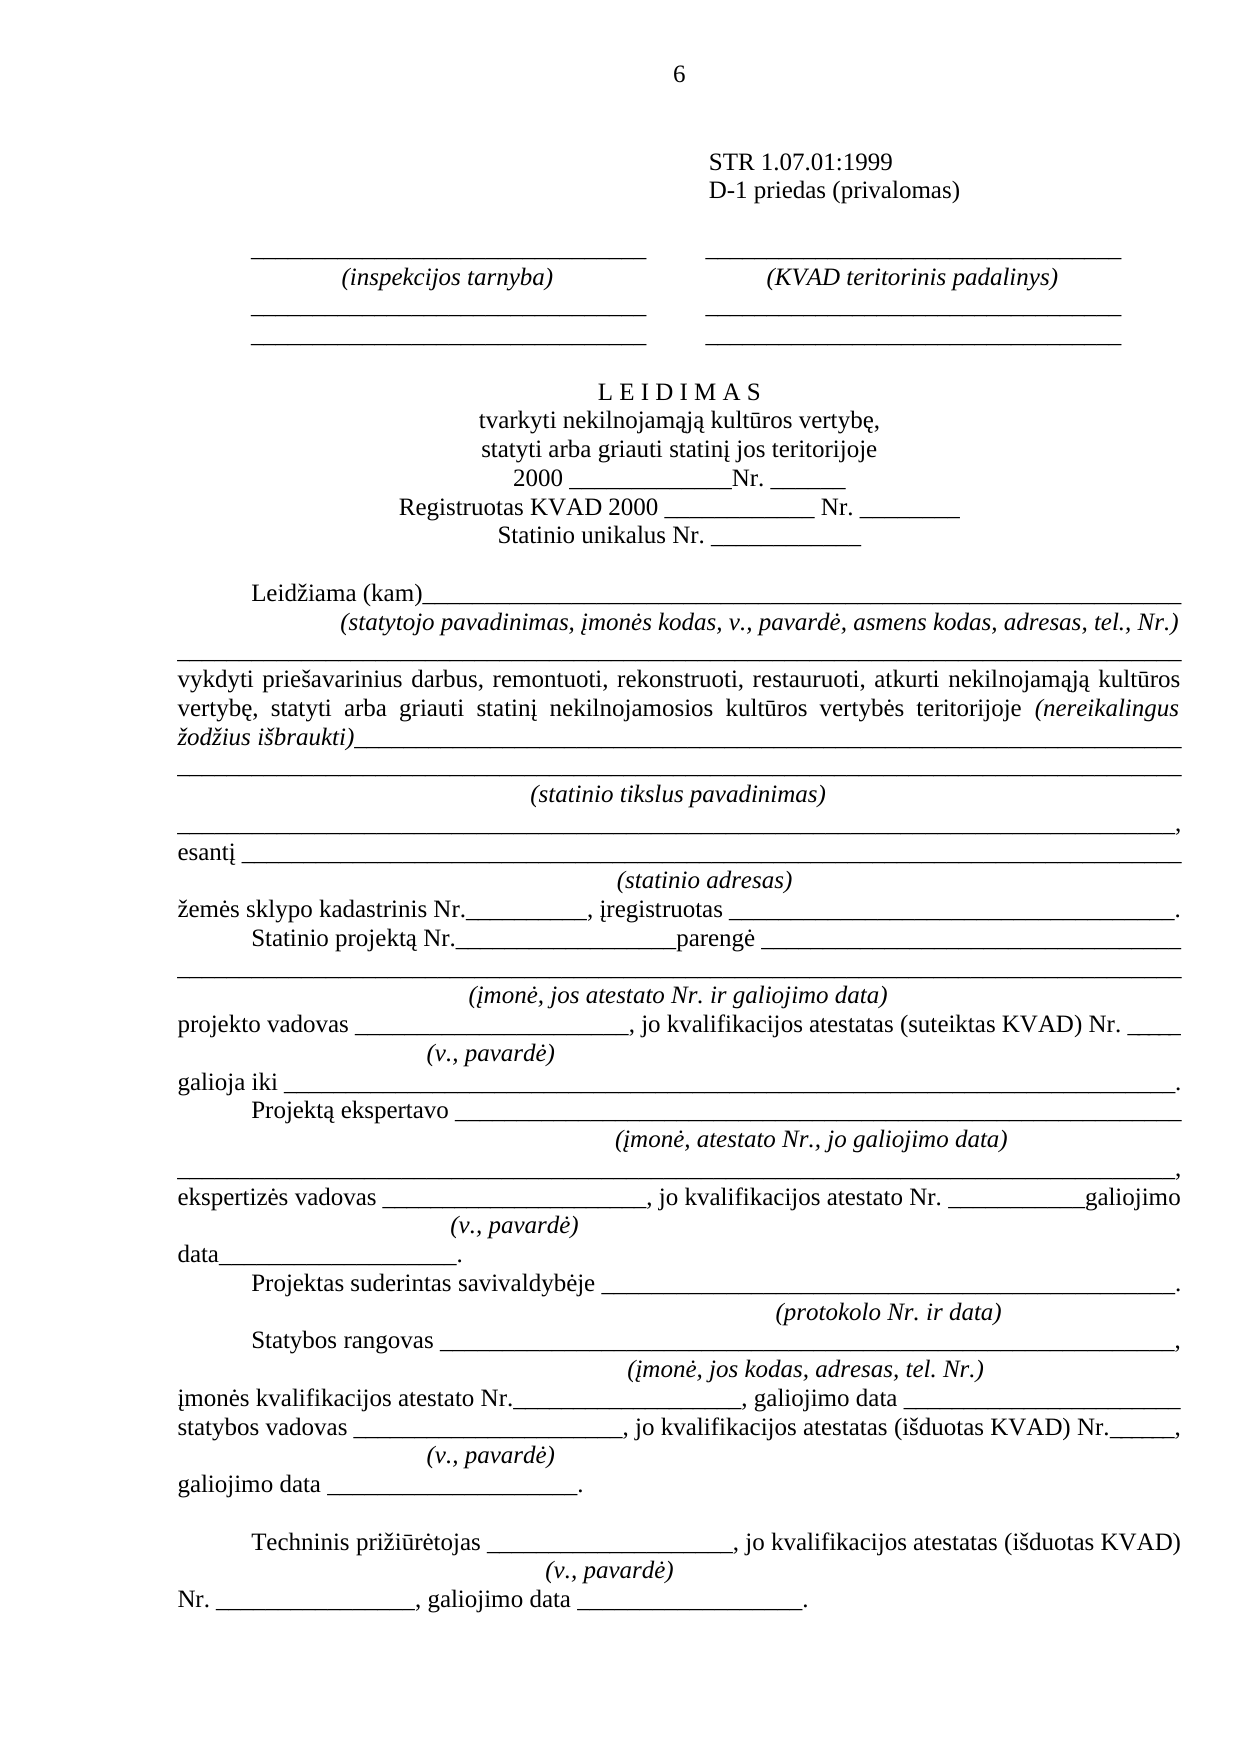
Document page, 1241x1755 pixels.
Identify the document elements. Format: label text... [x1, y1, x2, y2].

text žemės sklypo kadastrinis Nr. , įregistruotas . [177, 894, 1181, 923]
text Projektą ekspertavo [177, 1096, 1181, 1124]
text Projektas suderintas savivaldybėje . [177, 1268, 1181, 1297]
text (v., pavardė) [177, 1211, 1181, 1239]
text Statybos rangovas , [177, 1326, 1181, 1354]
text 2000 _____________Nr. ______ [177, 463, 1181, 492]
text statyti arba griauti statinį jos teritorijoje [177, 434, 1181, 463]
text įmonės kvalifikacijos atestato Nr. , galiojimo data [177, 1383, 1181, 1412]
text projekto vadovas , jo kvalifikacijos atestatas (suteiktas KVAD) Nr. [177, 1009, 1181, 1038]
text (protokolo Nr. ir data) [177, 1297, 1181, 1326]
text ekspertizės vadovas , jo kvalifikacijos atestato Nr. galiojimo [177, 1182, 1181, 1211]
text (inspekcijos tarnyba) (KVAD teritorinis padalinys) [177, 262, 1181, 291]
text galiojimo data ____________________. [177, 1469, 1181, 1498]
text D-1 priedas (privalomas) [177, 176, 1181, 204]
text Statinio projektą Nr. parengė [177, 923, 1181, 952]
text (statinio adresas) [177, 866, 1181, 894]
text galioja iki . [177, 1067, 1181, 1096]
text (v., pavardė) [177, 1038, 1181, 1067]
text LEIDIMAS [177, 377, 1181, 406]
text (įmonė, jos kodas, adresas, tel. Nr.) [177, 1354, 1181, 1383]
text data___________________. [177, 1239, 1181, 1268]
text statybos vadovas , jo kvalifikacijos atestatas (išduotas KVAD) Nr. , [177, 1412, 1181, 1441]
text Nr. , galiojimo data __________________. [177, 1584, 1181, 1613]
text Leidžiama (kam) [177, 578, 1181, 607]
text (įmonė, atestato Nr., jo galiojimo data) [177, 1124, 1181, 1153]
text (statinio tikslus pavadinimas) [177, 779, 1181, 808]
text (v., pavardė) [177, 1556, 1181, 1584]
text STR 1.07.01:1999 [177, 147, 1181, 176]
text Registruotas KVAD 2000 ____________ Nr. ________ [177, 492, 1181, 521]
text Statinio unikalus Nr. ____________ [177, 521, 1181, 549]
text (įmonė, jos atestato Nr. ir galiojimo data) [177, 981, 1181, 1009]
text , [177, 808, 1181, 837]
text esantį [177, 837, 1181, 866]
text vykdyti priešavarinius darbus, remontuoti, rekonstruoti, restauruoti, atkurti nekilnojamąją kultūros vertybę, statyti arba griauti statinį nekilnojamosios kultūros vertybės teritorijoje (nereikalingus žodžius išbraukti) [177, 664, 1181, 751]
text tvarkyti nekilnojamąją kultūros vertybę, [177, 406, 1181, 434]
text , [177, 1153, 1181, 1182]
text Techninis prižiūrėtojas , jo kvalifikacijos atestatas (išduotas KVAD) [177, 1527, 1181, 1556]
text (statytojo pavadinimas, įmonės kodas, v., pavardė, asmens kodas, adresas, tel., Nr.) [177, 607, 1181, 636]
text (v., pavardė) [177, 1441, 1181, 1469]
